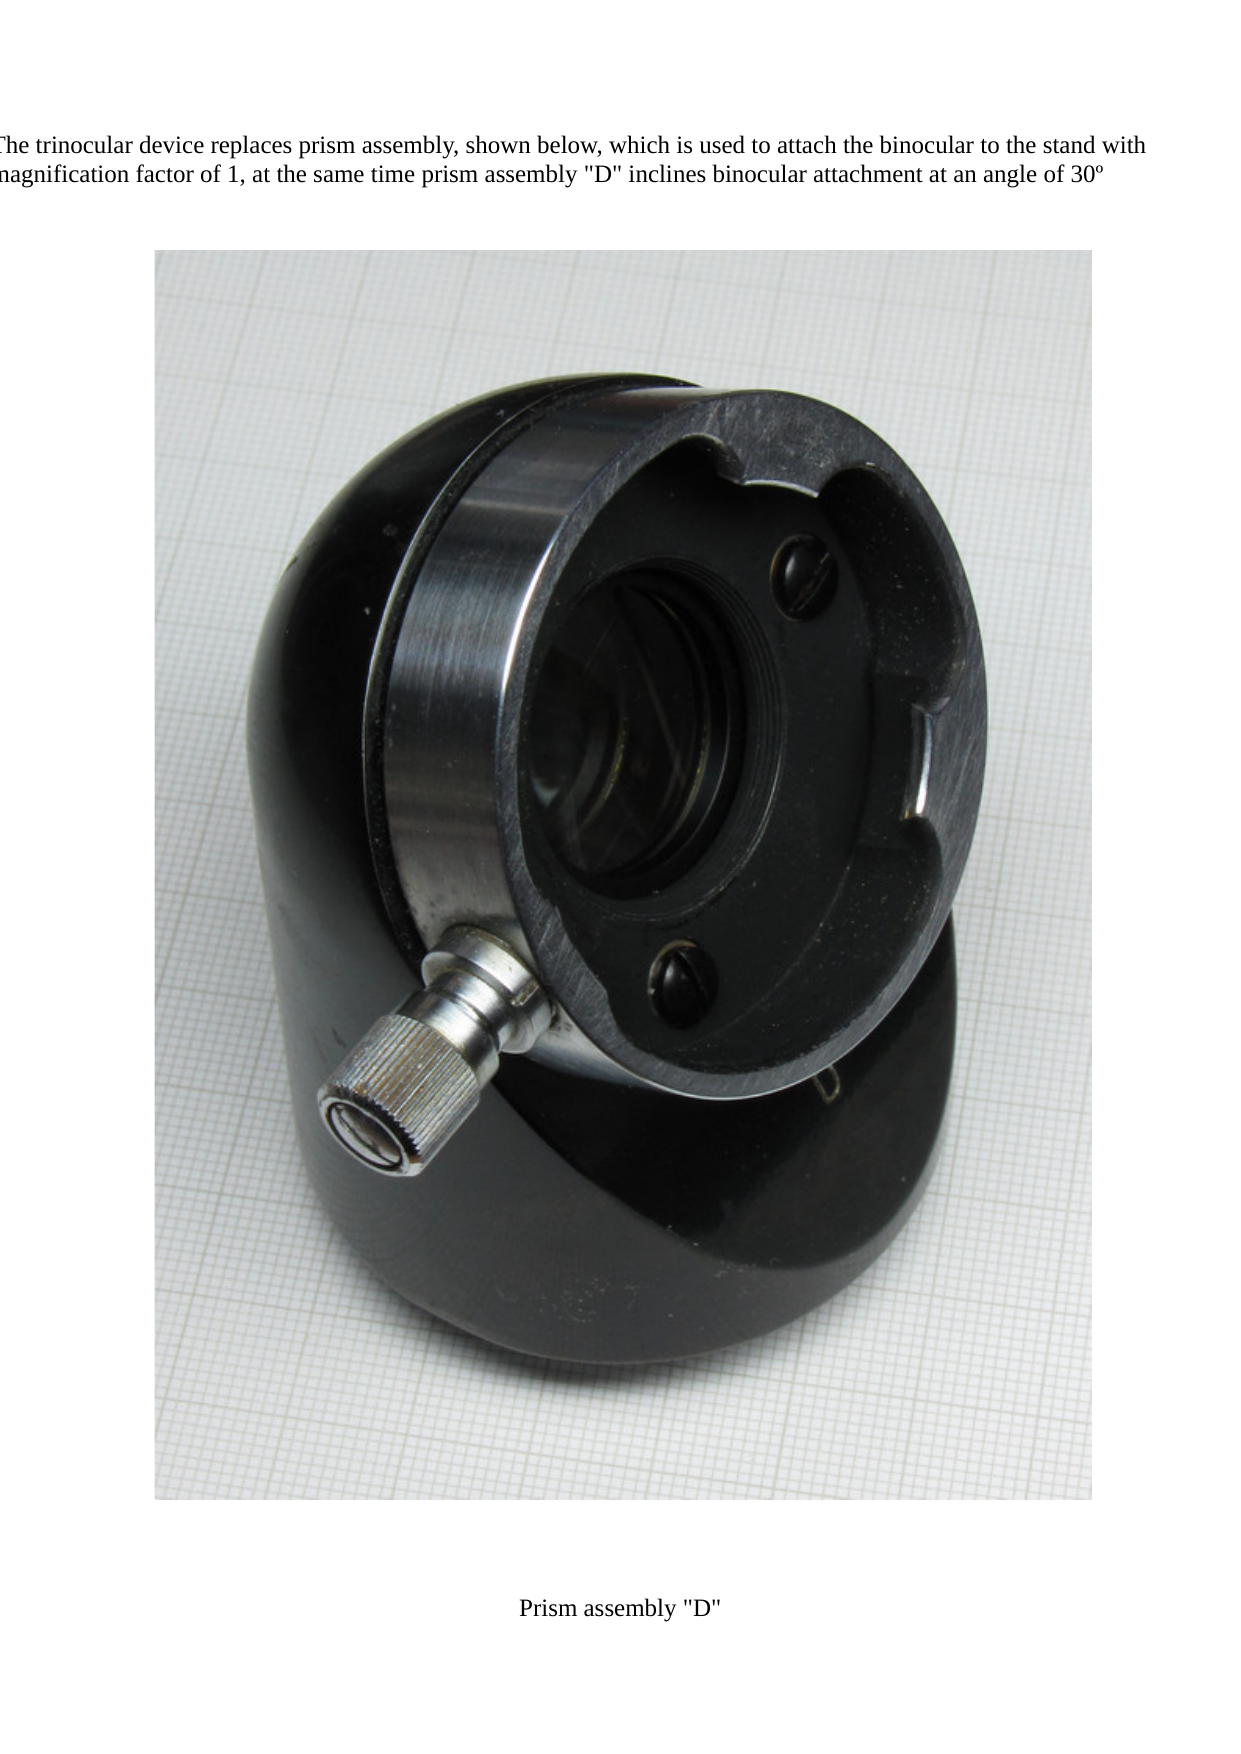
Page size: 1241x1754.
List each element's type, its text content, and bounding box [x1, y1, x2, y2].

table_cell [0, 247, 1240, 1538]
table_cell The trinocular device replaces prism assembly, shown below, which is used to attach the binocular to the stand with magnification factor of 1, at the same time prism assembly "D" inclines binocular attachment at an angle of 30º [0, 118, 1240, 201]
table_cell [0, 1538, 1240, 1584]
table_cell Prism assembly "D" [0, 1584, 1240, 1631]
picture [154, 250, 1092, 1500]
table_cell [0, 201, 1240, 247]
